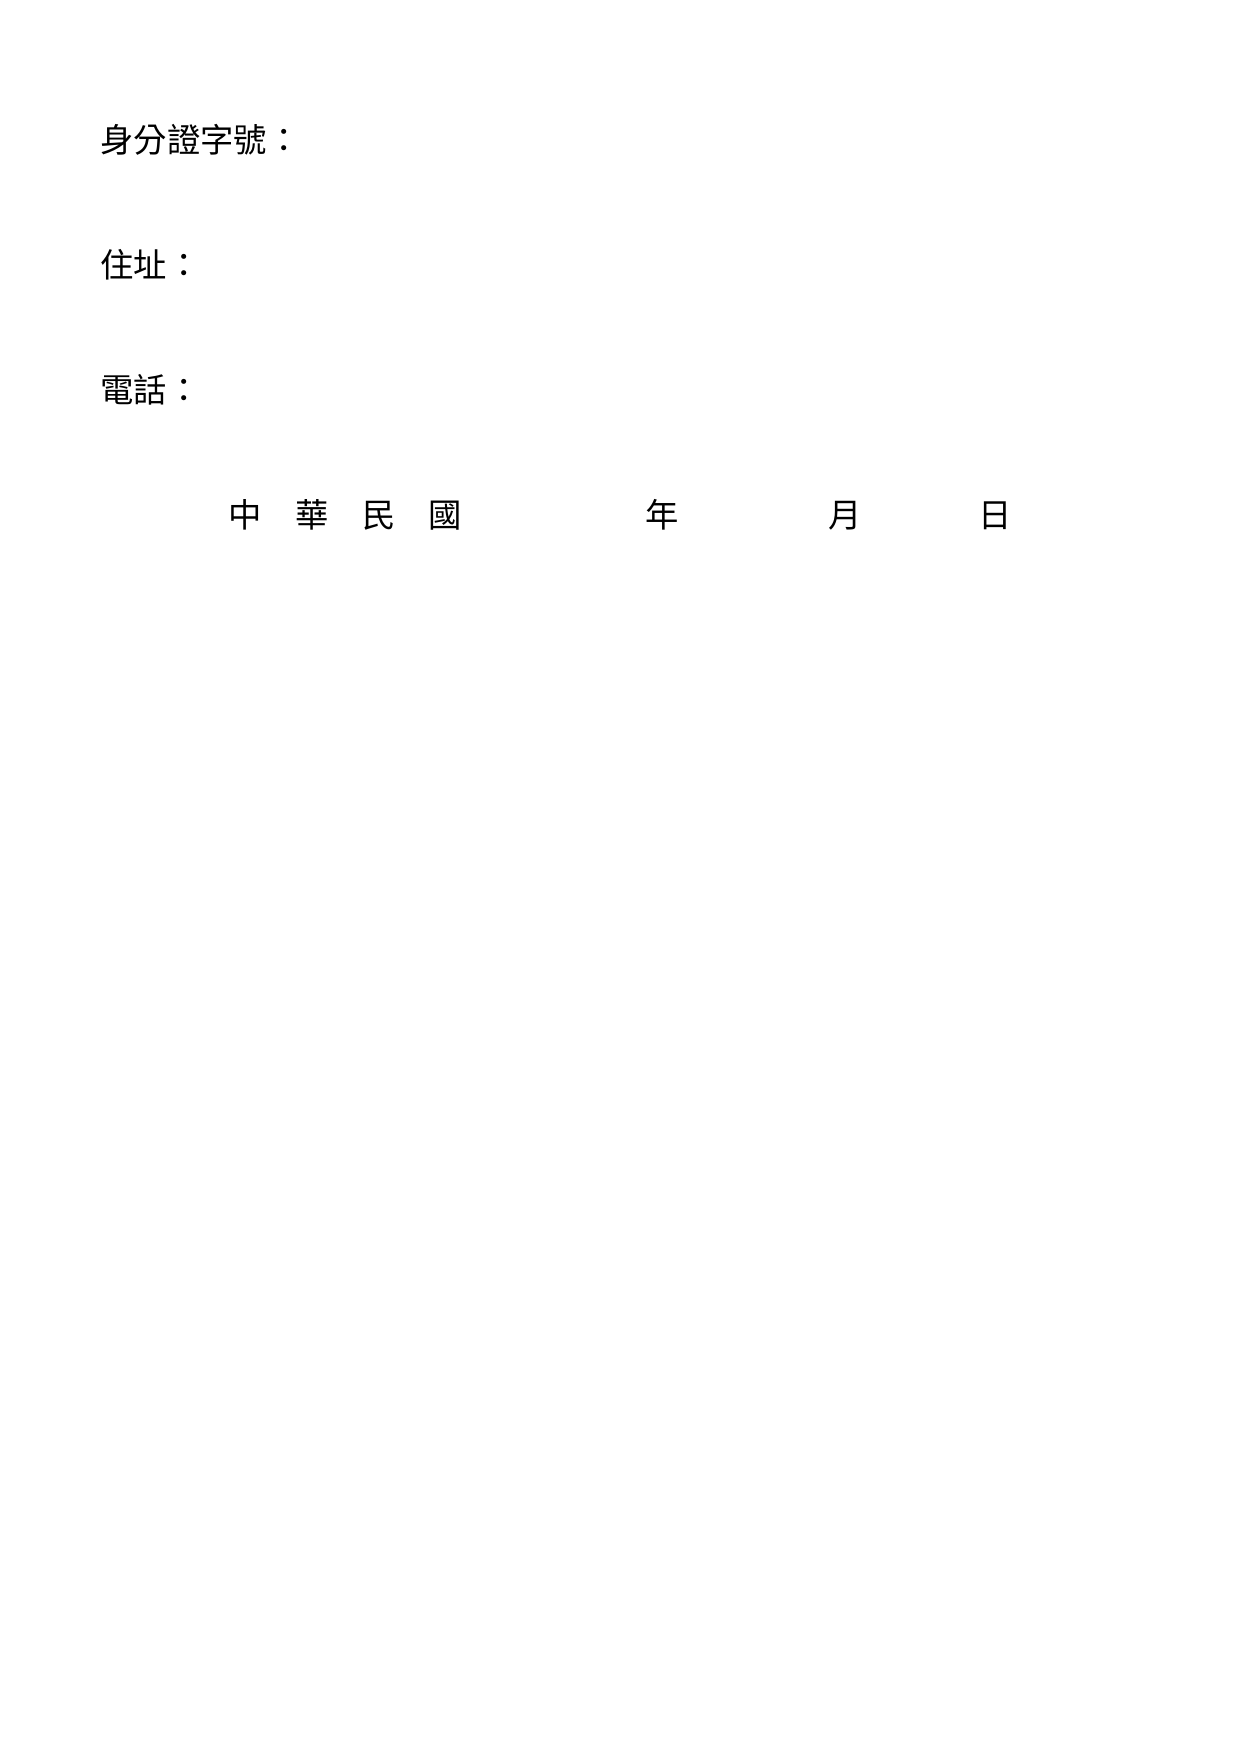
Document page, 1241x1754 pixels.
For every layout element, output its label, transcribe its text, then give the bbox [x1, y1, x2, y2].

text 中 華 民 國 年 月 日 [100, 471, 1140, 533]
text 身分證字號： [100, 96, 1140, 158]
text 住址： [100, 221, 1140, 283]
text 電話： [100, 346, 1140, 408]
